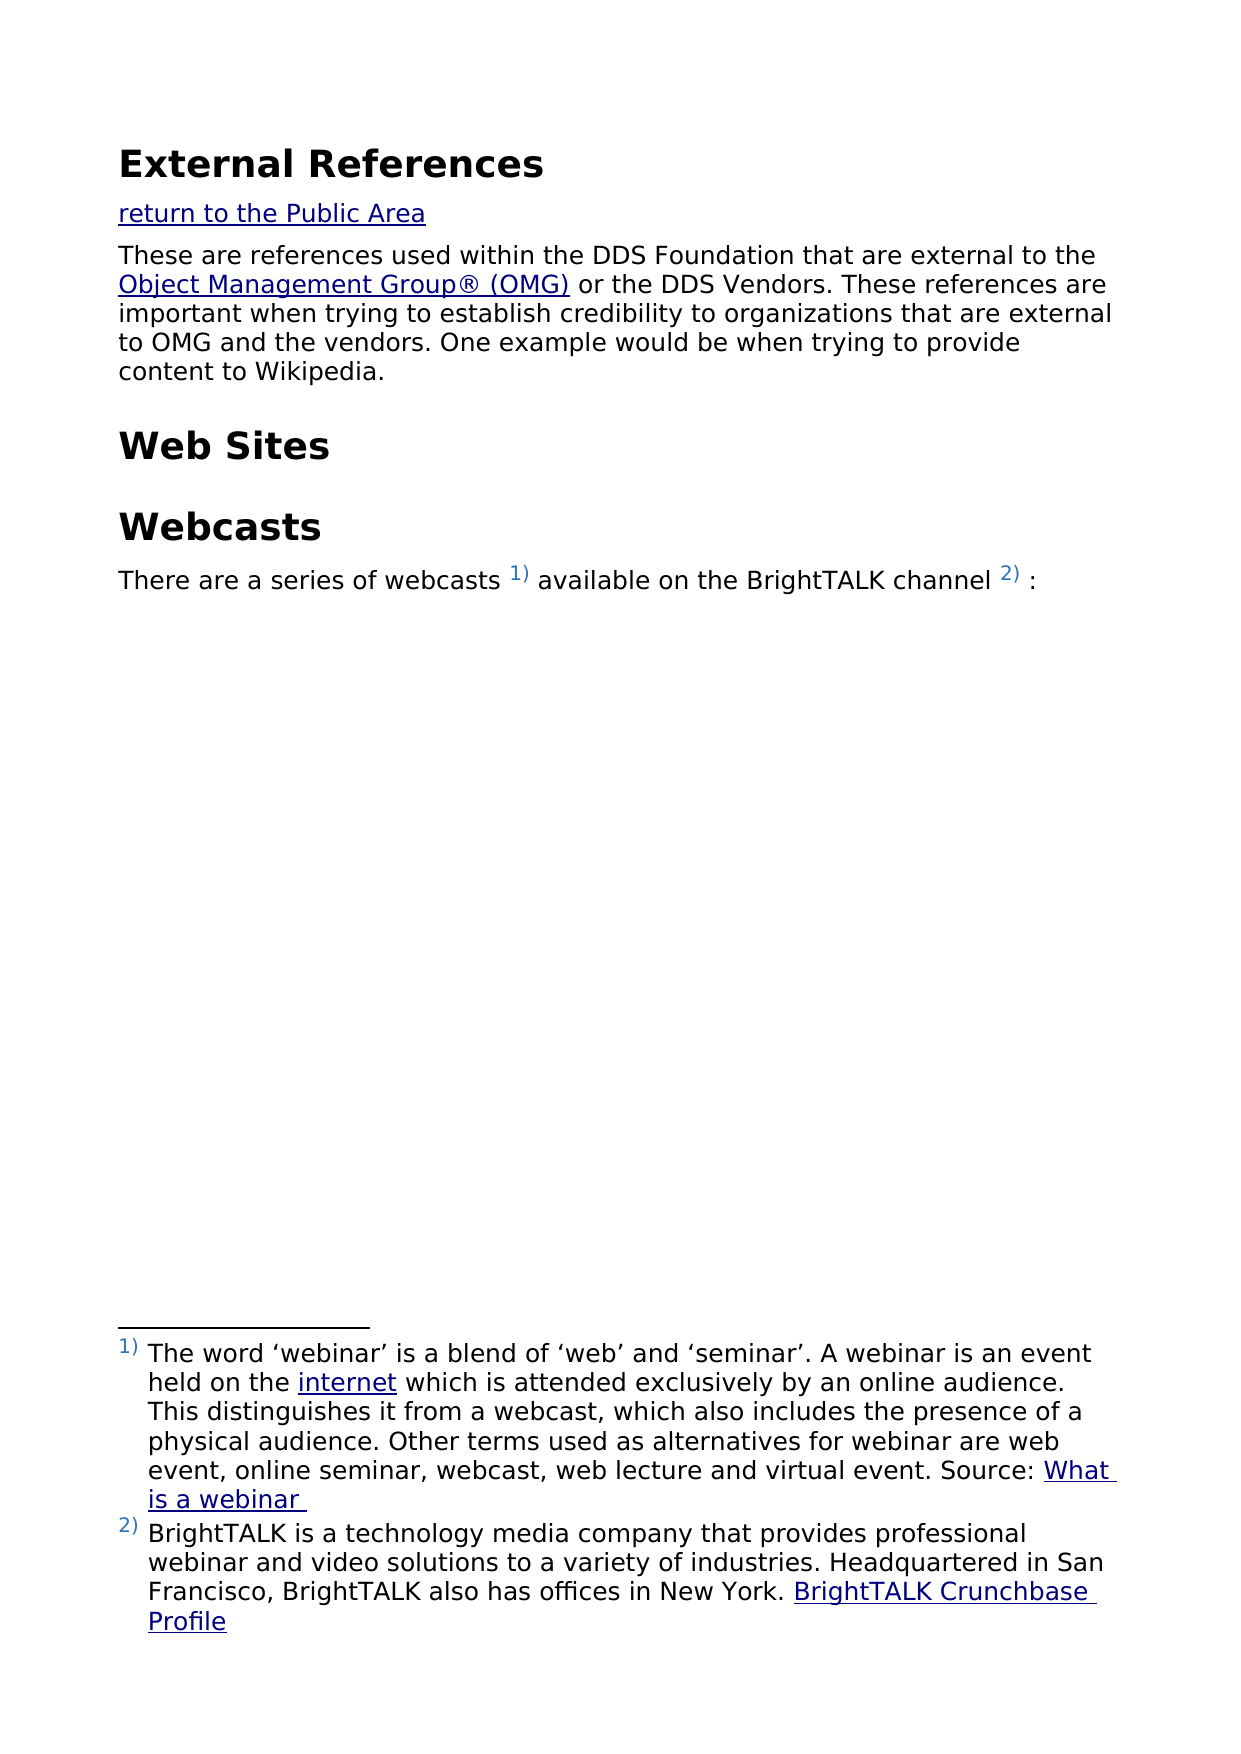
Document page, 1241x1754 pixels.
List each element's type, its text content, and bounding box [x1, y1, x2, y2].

subtitle External References [118, 143, 1122, 187]
text return to the Public Area [118, 199, 1122, 228]
subtitle Webcasts [118, 505, 1122, 549]
text There are a series of webcasts available on the BrightTALK channel : [118, 562, 1122, 596]
text The word ‘webinar’ is a blend of ‘web’ and ‘seminar’. A webinar is an event held on the internet which is attended exclusively by an online audience. This distinguishes it from a webcast, which also includes the presence of a physical audience. Other terms used as alternatives for webinar are web event, online seminar, webcast, web lecture and virtual event. Source: What is a webinar [118, 1334, 1122, 1514]
subtitle Web Sites [118, 424, 1122, 468]
text These are references used within the DDS Foundation that are external to the Object Management Group® (OMG) or the DDS Vendors. These references are important when trying to establish credibility to organizations that are external to OMG and the vendors. One example would be when trying to provide content to Wikipedia. [118, 241, 1122, 387]
text BrightTALK is a technology media company that provides professional webinar and video solutions to a variety of industries. Headquartered in San Francisco, BrightTALK also has offices in New York. BrightTALK Crunchbase Profile [118, 1514, 1122, 1636]
